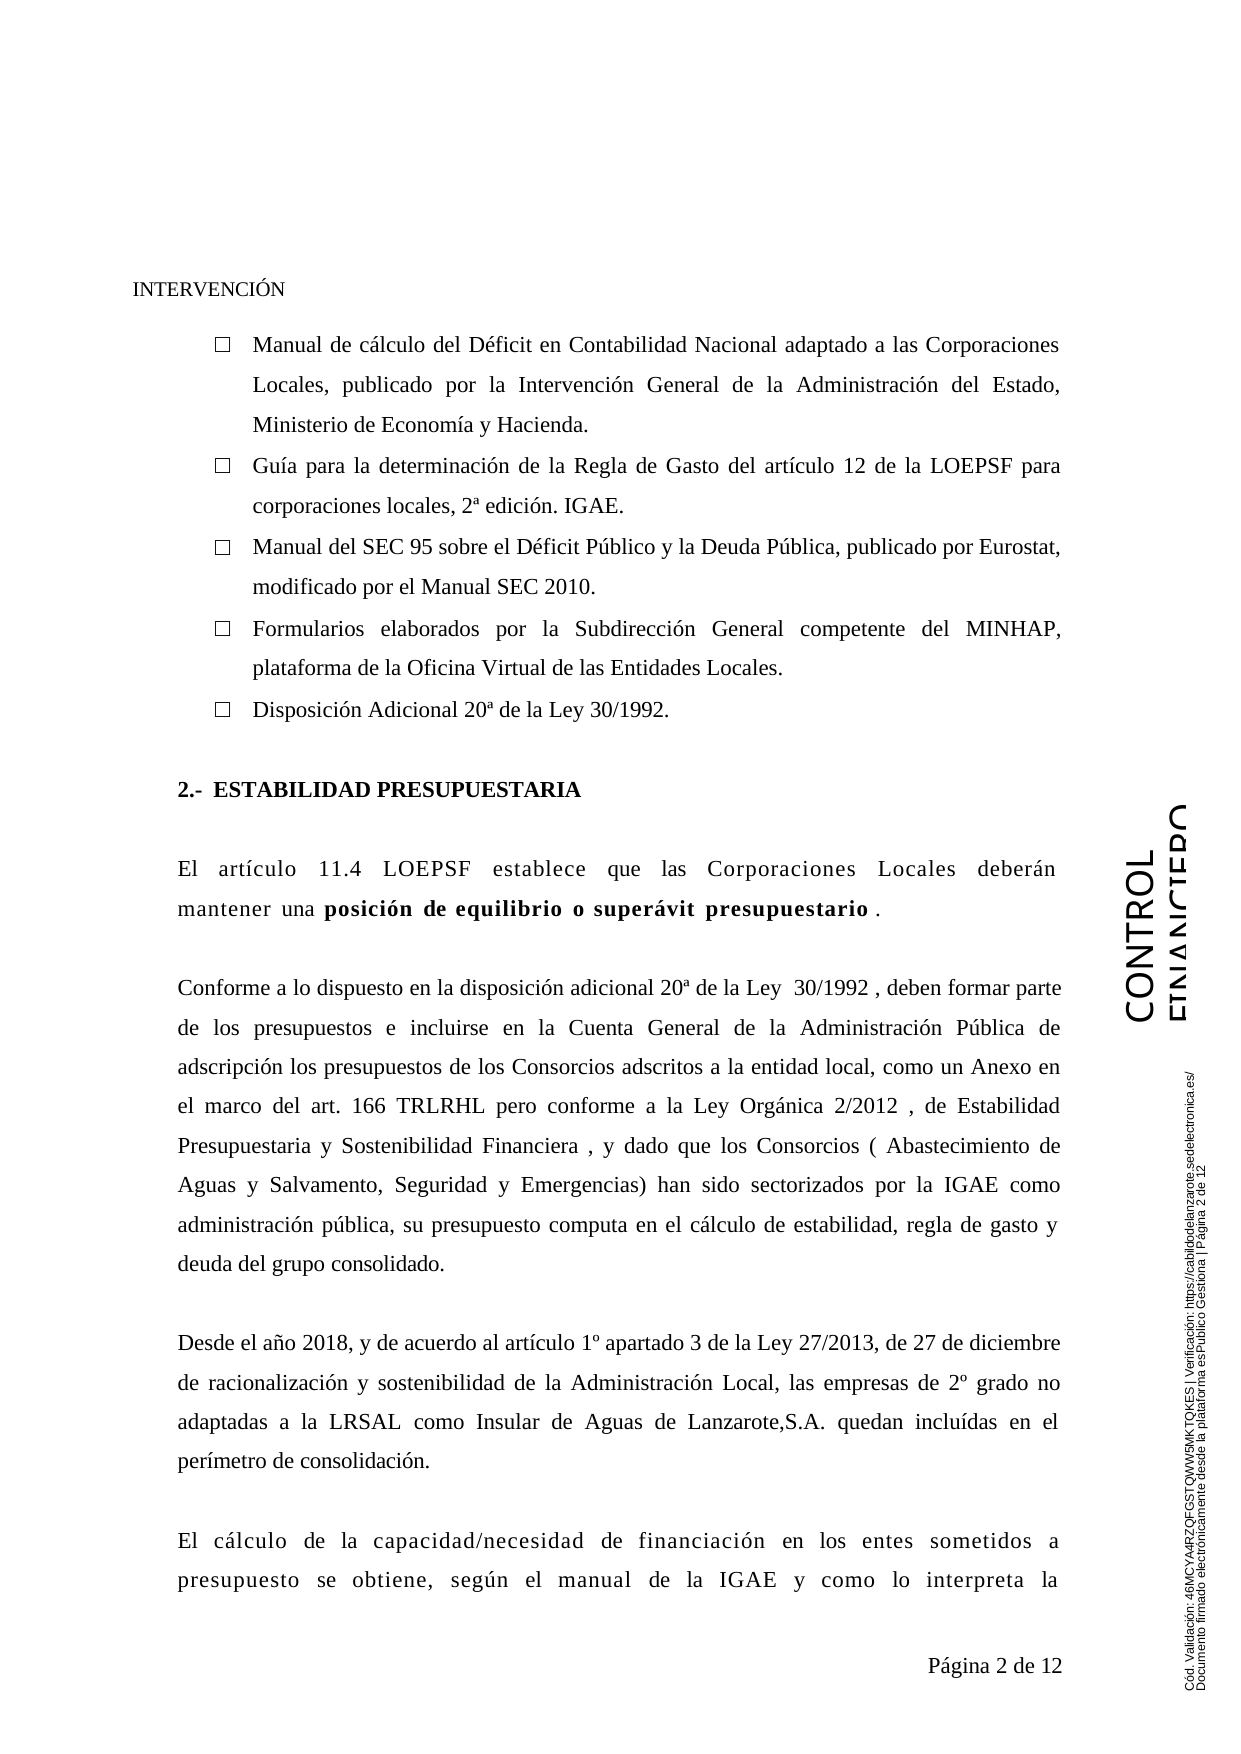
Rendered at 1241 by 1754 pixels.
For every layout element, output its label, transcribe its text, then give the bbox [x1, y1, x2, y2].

text Manual del SEC 95 sobre el Déficit Público y la Deuda Pública, publicado por Eurostat, modificado por el Manual SEC 2010. [252, 533, 1061, 599]
text □ [215, 450, 232, 479]
text □ [215, 694, 232, 723]
text El cálculo de la capacidad/necesidad de financiación en los entes sometidos a [177, 1527, 1064, 1553]
text Cód. Validación: 46MCYA4RZQFGSTQWW5MKTQKES | Verificación: https://cabildodelanzarote.sedelectronica.es/ Documento firmado electrónicamente desde la plataforma esPublico Gestiona | Página 2 de 12 [1183, 1054, 1208, 1693]
text mantener una posición de equilibrio o superávit presupuestario . [177, 895, 1063, 921]
text □ [215, 613, 232, 641]
text CONTROL FINANCIERO [1117, 635, 1183, 1027]
text Formularios elaborados por la Subdirección General competente del MINHAP, plataforma de la Oficina Virtual de las Entidades Locales. [252, 615, 1062, 681]
text INTERVENCIÓN [132, 277, 289, 301]
text □ [215, 329, 232, 358]
text Manual de cálculo del Déficit en Contabilidad Nacional adaptado a las Corporaciones Locales, publicado por la Intervención General de la Administración del Estado, Ministerio de Economía y Hacienda. [252, 331, 1061, 437]
text □ [215, 531, 232, 560]
text Guía para la determinación de la Regla de Gasto del artículo 12 de la LOEPSF para corporaciones locales, 2ª edición. IGAE. [252, 452, 1062, 518]
text Disposición Adicional 20ª de la Ley 30/1992. [252, 696, 1064, 722]
text El artículo 11.4 LOEPSF establece que las Corporaciones Locales deberán [177, 856, 1063, 882]
text Página 2 de 12 [928, 1653, 1066, 1679]
text Desde el año 2018, y de acuerdo al artículo 1º apartado 3 de la Ley 27/2013, de 27 de diciembre de racionalización y sostenibilidad de la Administración Local, las empresas de 2º grado no adaptadas a la LRSAL como Insular de Aguas de Lanzarote,S.A. quedan incluídas en el [177, 1329, 1062, 1434]
text 2.- ESTABILIDAD PRESUPUESTARIA [177, 777, 1073, 803]
text Conforme a lo dispuesto en la disposición adicional 20ª de la Ley 30/1992 , deben formar parte de los presupuestos e incluirse en la Cuenta General de la Administración Pública de adscripción los presupuestos de los Consorcios adscritos a la entidad local, como un Anexo en el marco del art. 166 TRLRHL pero conforme a la Ley Orgánica 2/2012 , de Estabilidad Presupuestaria y Sostenibilidad Financiera , y dado que los Consorcios ( Abastecimiento de Aguas y Salvamento, Seguridad y Emergencias) han sido sectorizados por la IGAE como administración pública, su presupuesto computa en el cálculo de estabilidad, regla de gasto y [177, 974, 1062, 1237]
text deuda del grupo consolidado. [177, 1250, 1064, 1276]
text perímetro de consolidación. [177, 1448, 1064, 1474]
text presupuesto se obtiene, según el manual de la IGAE y como lo interpreta la [177, 1566, 1064, 1592]
